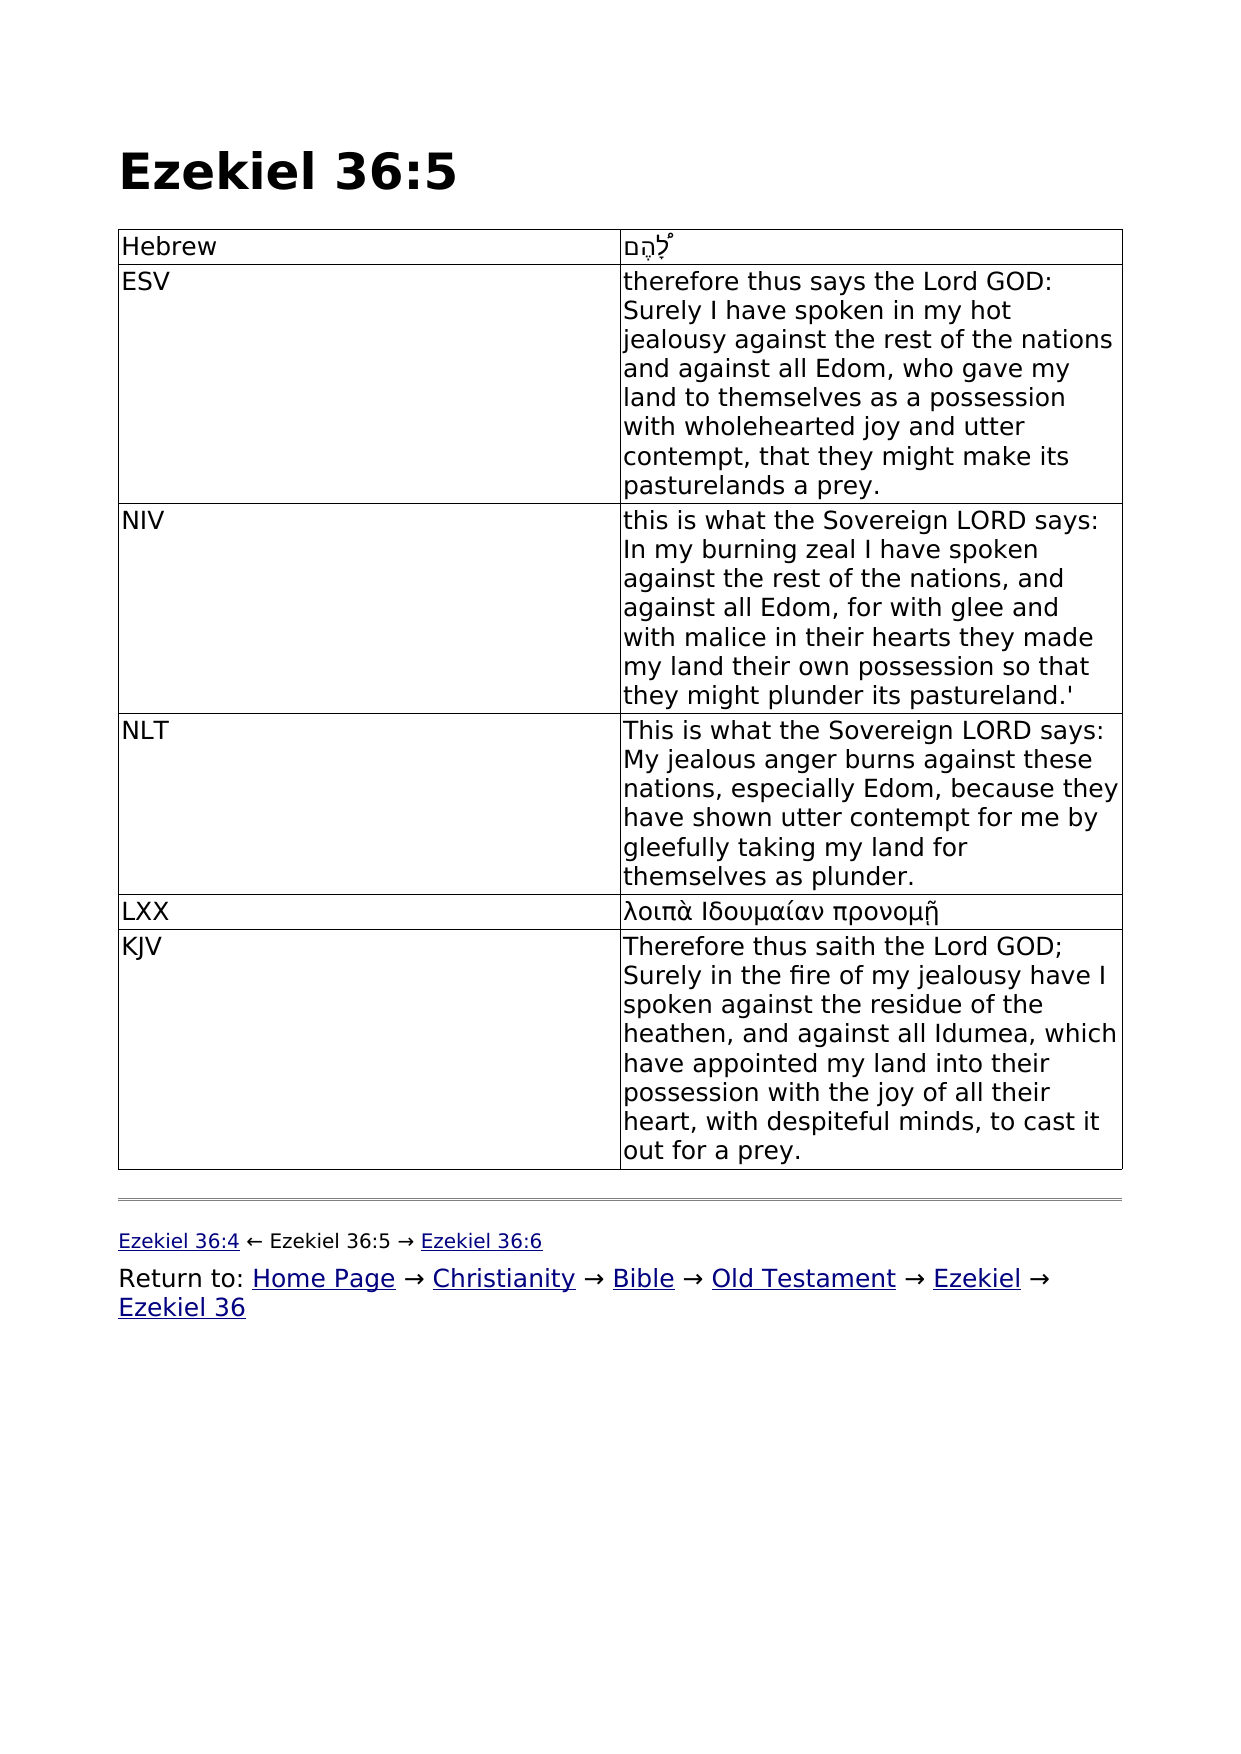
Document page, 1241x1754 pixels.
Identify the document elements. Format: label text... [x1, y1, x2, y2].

table_cell λοιπὰ Ιδουμαίαν προνομῇ [621, 895, 1122, 929]
table_cell LXX [119, 895, 620, 929]
subtitle Ezekiel 36:5 [118, 143, 1122, 201]
table_header לָ֠הֶם [621, 230, 1122, 264]
table_header Hebrew [119, 230, 620, 264]
table_cell NLT [119, 714, 620, 894]
table_cell NIV [119, 504, 620, 713]
table_cell KJV [119, 930, 620, 1168]
table_cell this is what the Sovereign LORD says: In my burning zeal I have spoken against the rest of the nations, and against all Edom, for with glee and with malice in their hearts they made my land their own possession so that they might plunder its pastureland.' [621, 504, 1122, 713]
text Return to: Home Page → Christianity → Bible → Old Testament → Ezekiel → Ezekiel 36 [118, 1264, 1122, 1322]
table_cell Therefore thus saith the Lord GOD; Surely in the fire of my jealousy have I spoken against the residue of the heathen, and against all Idumea, which have appointed my land into their possession with the joy of all their heart, with despiteful minds, to cast it out for a prey. [621, 930, 1122, 1168]
table_cell ESV [119, 265, 620, 503]
table_cell This is what the Sovereign LORD says: My jealous anger burns against these nations, especially Edom, because they have shown utter contempt for me by gleefully taking my land for themselves as plunder. [621, 714, 1122, 894]
table_cell therefore thus says the Lord GOD: Surely I have spoken in my hot jealousy against the rest of the nations and against all Edom, who gave my land to themselves as a possession with wholehearted joy and utter contempt, that they might make its pasturelands a prey. [621, 265, 1122, 503]
text Ezekiel 36:4 ← Ezekiel 36:5 → Ezekiel 36:6 [118, 1230, 1122, 1264]
